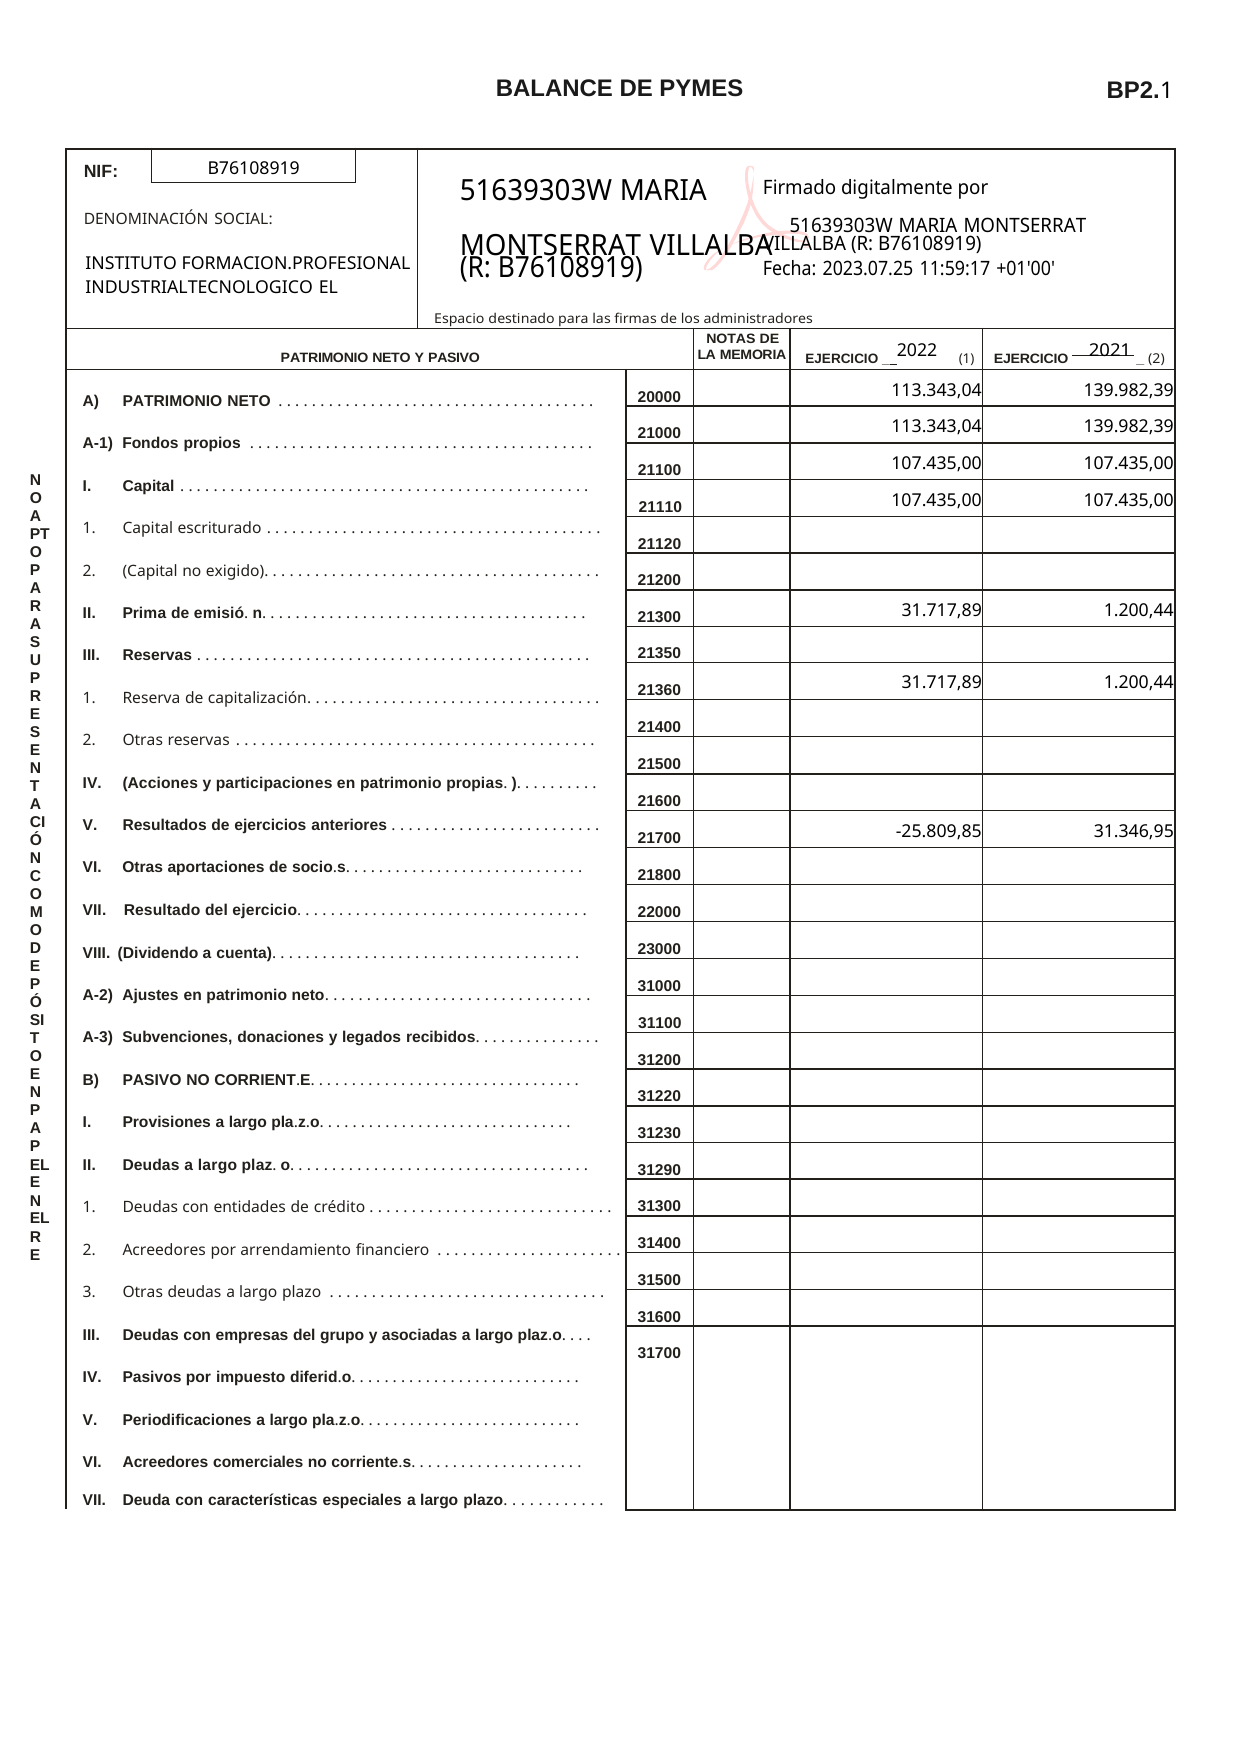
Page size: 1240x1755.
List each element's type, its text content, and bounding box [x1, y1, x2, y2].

table_cell [694, 1180, 789, 1215]
table_cell [694, 591, 789, 626]
table_cell [694, 922, 789, 957]
table_cell [694, 1107, 789, 1141]
table_cell 23000 [627, 922, 693, 957]
table_cell [791, 1217, 982, 1252]
table_cell -25.809,85 [791, 811, 982, 847]
table_cell [791, 517, 982, 552]
table_cell EJERCICIO _ 2022 (1) [791, 329, 982, 369]
table_cell [791, 1143, 982, 1178]
table_cell [694, 663, 789, 699]
table_cell 31.717,89 [791, 591, 982, 626]
table_cell 113.343,04 [791, 407, 982, 442]
table_cell [983, 1180, 1174, 1215]
table_cell 139.982,39 [983, 370, 1174, 405]
table_cell [983, 1107, 1174, 1141]
table_header [356, 150, 417, 182]
table_cell [694, 885, 789, 921]
table_cell [694, 1290, 789, 1325]
table_cell 1.200,44 [983, 663, 1174, 699]
table_cell [983, 1033, 1174, 1068]
table_cell 31290 [627, 1143, 693, 1178]
table_cell [694, 1143, 789, 1178]
table_cell 31000 [627, 959, 693, 994]
table_cell 22000 [627, 885, 693, 921]
table_cell NOTAS DE LA MEMORIA [694, 329, 789, 369]
table_cell [791, 1290, 982, 1325]
table_cell [983, 700, 1174, 736]
table_header 51639303W MARIA Firmado digitalmente por MONTSERRAT VILLALBA 51639303W MARIA MONTSERRAT VILLALBA (R: B76108919) (R: B76108919) Fecha: 2023.07.25 11:59:17 +01'00' Espacio destinado para las firmas de los administradores [418, 150, 1174, 328]
table_cell [791, 1033, 982, 1068]
table_cell 31220 [627, 1070, 693, 1105]
table_header B76108919 [152, 150, 355, 182]
table_cell [983, 1290, 1174, 1325]
table_cell [694, 407, 789, 442]
table_cell 21500 [627, 737, 693, 773]
table_cell 20000 [627, 370, 693, 405]
table_cell 107.435,00 [983, 444, 1174, 479]
table_cell [694, 370, 789, 405]
table_cell 21700 [627, 811, 693, 847]
table_cell [983, 996, 1174, 1031]
table_cell [983, 848, 1174, 884]
table_cell 31.717,89 [791, 663, 982, 699]
table_cell [791, 1070, 982, 1105]
table_cell 21350 [627, 627, 693, 662]
table_cell PATRIMONIO NETO Y PASIVO [67, 329, 693, 369]
table_cell 31700 [627, 1327, 693, 1509]
table_cell 21100 [627, 444, 693, 479]
table_cell 113.343,04 [791, 370, 982, 405]
table_cell 21400 [627, 700, 693, 736]
table_cell [791, 627, 982, 662]
table_cell [791, 554, 982, 589]
table_cell EJERCICIO 2021 _ (2) [983, 329, 1174, 369]
table_cell [694, 1033, 789, 1068]
table_cell 21800 [627, 848, 693, 884]
table_cell [983, 1217, 1174, 1252]
table_cell 31400 [627, 1217, 693, 1252]
table_cell [694, 775, 789, 810]
table_cell [983, 1143, 1174, 1178]
table_cell [983, 554, 1174, 589]
table_cell [983, 775, 1174, 810]
table_cell 21200 [627, 554, 693, 589]
table_cell [983, 1070, 1174, 1105]
table_cell [694, 480, 789, 516]
table_cell [694, 554, 789, 589]
table_cell [694, 1070, 789, 1105]
table_cell [791, 996, 982, 1031]
table_cell 107.435,00 [983, 480, 1174, 516]
table_cell [694, 1253, 789, 1288]
table_cell [791, 1327, 982, 1509]
table_cell 21300 [627, 591, 693, 626]
table_cell 21000 [627, 407, 693, 442]
table_cell [694, 959, 789, 994]
table_cell 21600 [627, 775, 693, 810]
table_cell [694, 1327, 789, 1509]
table_cell [694, 996, 789, 1031]
table_cell [791, 775, 982, 810]
table_cell [791, 1180, 982, 1215]
table_cell 21360 [627, 663, 693, 699]
table_cell 21110 [627, 480, 693, 516]
table_cell A) PATRIMONIO NETO . . . . . . . . . . . . . . . . . . . . . . . . . . . . . . . . . . . . . . A-1) Fondos propios . . . . . . . . . . . . . . . . . . . . . . . . . . . . . . . . . . . . . . . . . I. Capital . . . . . . . . . . . . . . . . . . . . . . . . . . . . . . . . . . . . . . . . . . . . . . . . . 1. Capital escriturado . . . . . . . . . . . . . . . . . . . . . . . . . . . . . . . . . . . . . . . . 2. (Capital no exigido). . . . . . . . . . . . . . . . . . . . . . . . . . . . . . . . . . . . . . . . II. Prima de emisió. n. . . . . . . . . . . . . . . . . . . . . . . . . . . . . . . . . . . . . . . III. Reservas . . . . . . . . . . . . . . . . . . . . . . . . . . . . . . . . . . . . . . . . . . . . . . . 1. Reserva de capitalización. . . . . . . . . . . . . . . . . . . . . . . . . . . . . . . . . . . 2. Otras reservas . . . . . . . . . . . . . . . . . . . . . . . . . . . . . . . . . . . . . . . . . . . (Acciones y participaciones en patrimonio propias. ). . . . . . . . . . Resultados de ejercicios anteriores . . . . . . . . . . . . . . . . . . . . . . . . . VI. Otras aportaciones de socio.s. . . . . . . . . . . . . . . . . . . . . . . . . . . . . VII. Resultado del ejercicio. . . . . . . . . . . . . . . . . . . . . . . . . . . . . . . . . . . VIII. (Dividendo a cuenta). . . . . . . . . . . . . . . . . . . . . . . . . . . . . . . . . . . . . A-2) Ajustes en patrimonio neto. . . . . . . . . . . . . . . . . . . . . . . . . . . . . . . . A-3) Subvenciones, donaciones y legados recibidos. . . . . . . . . . . . . . . B) PASIVO NO CORRIENT.E. . . . . . . . . . . . . . . . . . . . . . . . . . . . . . . . . I. Provisiones a largo pla.z.o. . . . . . . . . . . . . . . . . . . . . . . . . . . . . . . II. Deudas a largo plaz. o. . . . . . . . . . . . . . . . . . . . . . . . . . . . . . . . . . . . 1. Deudas con entidades de crédito . . . . . . . . . . . . . . . . . . . . . . . . . . . . . 2. Acreedores por arrendamiento financiero . . . . . . . . . . . . . . . . . . . . . . 3. Otras deudas a largo plazo . . . . . . . . . . . . . . . . . . . . . . . . . . . . . . . . . Deudas con empresas del grupo y asociadas a largo plaz.o. . . . Pasivos por impuesto diferid.o. . . . . . . . . . . . . . . . . . . . . . . . . . . . Periodificaciones a largo pla.z.o. . . . . . . . . . . . . . . . . . . . . . . . . . . Acreedores comerciales no corriente.s. . . . . . . . . . . . . . . . . . . . . Deuda con características especiales a largo plazo. . . . . . . . . . . . [67, 370, 625, 1509]
table_cell [694, 848, 789, 884]
table_cell [983, 737, 1174, 773]
table_cell [983, 1253, 1174, 1288]
table_cell [983, 959, 1174, 994]
table_cell [694, 627, 789, 662]
table_cell 139.982,39 [983, 407, 1174, 442]
table_cell DENOMINACIÓN SOCIAL: INSTITUTO FORMACION.PROFESIONAL INDUSTRIALTECNOLOGICO EL [67, 182, 417, 328]
table_cell 31.346,95 [983, 811, 1174, 847]
table_cell [983, 627, 1174, 662]
table_cell 31100 [627, 996, 693, 1031]
table_cell 31500 [627, 1253, 693, 1288]
table_cell 107.435,00 [791, 444, 982, 479]
table_cell [694, 1217, 789, 1252]
table_cell 31600 [627, 1290, 693, 1325]
table_cell [983, 885, 1174, 921]
table_cell [791, 700, 982, 736]
table_cell [791, 922, 982, 957]
table_cell 31300 [627, 1180, 693, 1215]
table_cell [694, 811, 789, 847]
table_cell [694, 700, 789, 736]
table_cell [983, 922, 1174, 957]
table_cell [791, 848, 982, 884]
table_header NIF: [67, 150, 151, 182]
table_cell 1.200,44 [983, 591, 1174, 626]
table_cell 31230 [627, 1107, 693, 1141]
table_cell [791, 1253, 982, 1288]
table_cell [983, 517, 1174, 552]
table_cell [983, 1327, 1174, 1509]
table_cell [694, 444, 789, 479]
text NO APTO PARA SU PRESENTACIÓN COMO DEPÓSITO EN PAPEL EN EL REGISTRO MERCANTIL [29, 470, 50, 1263]
table_cell [791, 885, 982, 921]
table_cell 107.435,00 [791, 480, 982, 516]
table_cell [791, 1107, 982, 1141]
table_cell [694, 517, 789, 552]
table_cell 21120 [627, 517, 693, 552]
table_cell [791, 737, 982, 773]
table_cell 31200 [627, 1033, 693, 1068]
table_cell [694, 737, 789, 773]
table_cell [791, 959, 982, 994]
